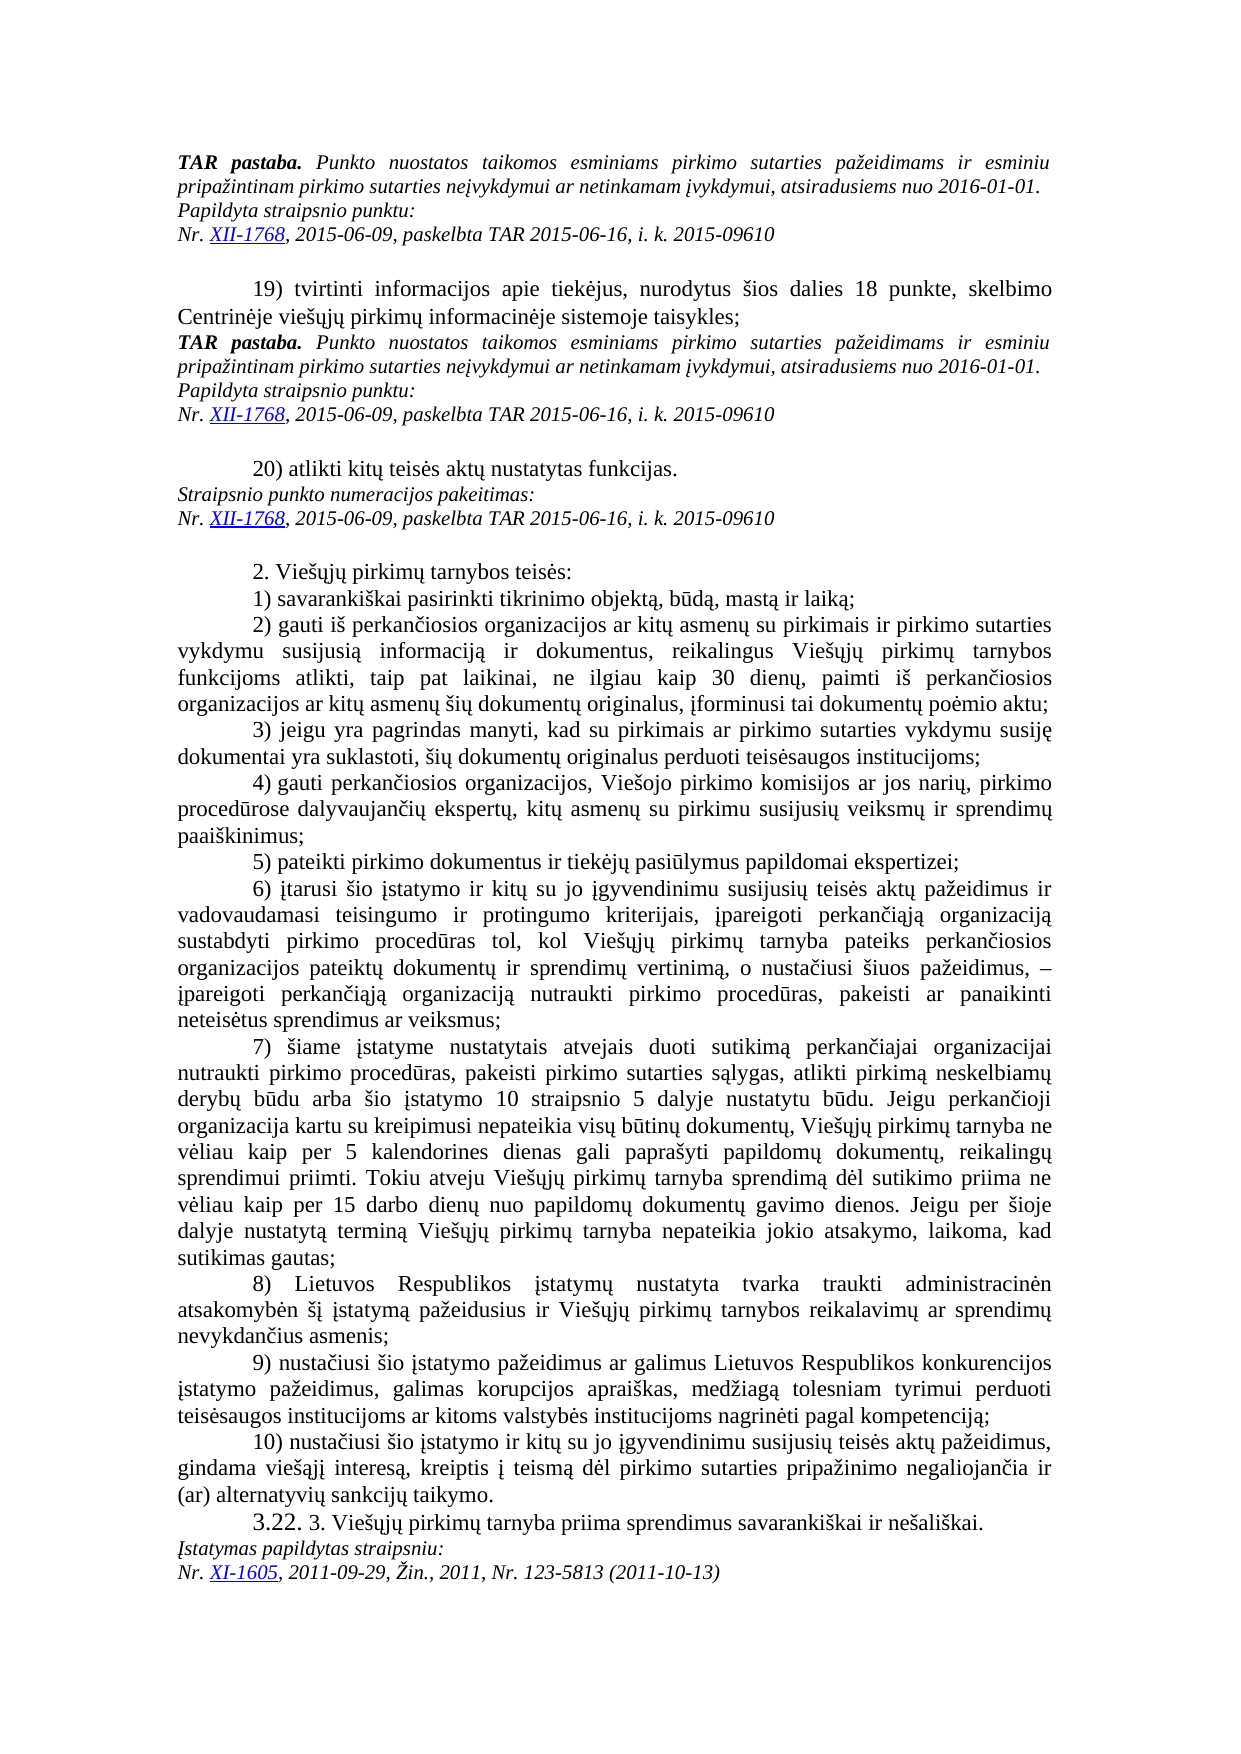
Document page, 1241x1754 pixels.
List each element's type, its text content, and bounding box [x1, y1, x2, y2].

text Nr. XII-1768, 2015-06-09, paskelbta TAR 2015-06-16, i. k. 2015-09610 [177, 402, 1053, 426]
text 2) gauti iš perkančiosios organizacijos ar kitų asmenų su pirkimais ir pirkimo sutarties vykdymu susijusią informaciją ir dokumentus, reikalingus Viešųjų pirkimų tarnybos funkcijoms atlikti, taip pat laikinai, ne ilgiau kaip 30 dienų, paimti iš perkančiosios organizacijos ar kitų asmenų šių dokumentų originalus, įforminusi tai dokumentų poėmio aktu; [177, 611, 1053, 716]
text 8) Lietuvos Respublikos įstatymų nustatyta tvarka traukti administracinėn atsakomybėn šį įstatymą pažeidusius ir Viešųjų pirkimų tarnybos reikalavimų ar sprendimų nevykdančius asmenis; [177, 1270, 1053, 1349]
text TAR pastaba. Punkto nuostatos taikomos esminiams pirkimo sutarties pažeidimams ir esminiu pripažintinam pirkimo sutarties neįvykdymui ar netinkamam įvykdymui, atsiradusiems nuo 2016-01-01. [177, 150, 1053, 198]
text 10) nustačiusi šio įstatymo ir kitų su jo įgyvendinimu susijusių teisės aktų pažeidimus, gindama viešąjį interesą, kreiptis į teismą dėl pirkimo sutarties pripažinimo negaliojančia ir (ar) alternatyvių sankcijų taikymo. [177, 1428, 1053, 1507]
text 9) nustačiusi šio įstatymo pažeidimus ar galimus Lietuvos Respublikos konkurencijos įstatymo pažeidimus, galimas korupcijos apraiškas, medžiagą tolesniam tyrimui perduoti teisėsaugos institucijoms ar kitoms valstybės institucijoms nagrinėti pagal kompetenciją; [177, 1349, 1053, 1428]
text Papildyta straipsnio punktu: [177, 378, 1053, 402]
text TAR pastaba. Punkto nuostatos taikomos esminiams pirkimo sutarties pažeidimams ir esminiu pripažintinam pirkimo sutarties neįvykdymui ar netinkamam įvykdymui, atsiradusiems nuo 2016-01-01. [177, 330, 1053, 378]
text Papildyta straipsnio punktu: [177, 198, 1053, 222]
text 20) atlikti kitų teisės aktų nustatytas funkcijas. [177, 455, 1053, 481]
text Įstatymas papildytas straipsniu: [177, 1536, 1053, 1560]
subtitle 3. Viešųjų pirkimų tarnyba priima sprendimus savarankiškai ir nešališkai. [177, 1507, 1053, 1536]
text 6) įtarusi šio įstatymo ir kitų su jo įgyvendinimu susijusių teisės aktų pažeidimus ir vadovaudamasi teisingumo ir protingumo kriterijais, įpareigoti perkančiąją organizaciją sustabdyti pirkimo procedūras tol, kol Viešųjų pirkimų tarnyba pateiks perkančiosios organizacijos pateiktų dokumentų ir sprendimų vertinimą, o nustačiusi šiuos pažeidimus, – įpareigoti perkančiąją organizaciją nutraukti pirkimo procedūras, pakeisti ar panaikinti neteisėtus sprendimus ar veiksmus; [177, 874, 1053, 1033]
text Nr. XII-1768, 2015-06-09, paskelbta TAR 2015-06-16, i. k. 2015-09610 [177, 506, 1053, 529]
text 2. Viešųjų pirkimų tarnybos teisės: [177, 558, 1053, 585]
text Nr. XII-1768, 2015-06-09, paskelbta TAR 2015-06-16, i. k. 2015-09610 [177, 222, 1053, 246]
text 19) tvirtinti informacijos apie tiekėjus, nurodytus šios dalies 18 punkte, skelbimo Centrinėje viešųjų pirkimų informacinėje sistemoje taisykles; [177, 275, 1053, 330]
text 4) gauti perkančiosios organizacijos, Viešojo pirkimo komisijos ar jos narių, pirkimo procedūrose dalyvaujančių ekspertų, kitų asmenų su pirkimu susijusių veiksmų ir sprendimų paaiškinimus; [177, 769, 1053, 848]
text 1) savarankiškai pasirinkti tikrinimo objektą, būdą, mastą ir laiką; [177, 585, 1053, 611]
text Straipsnio punkto numeracijos pakeitimas: [177, 481, 1053, 506]
text 5) pateikti pirkimo dokumentus ir tiekėjų pasiūlymus papildomai ekspertizei; [177, 848, 1053, 874]
text 7) šiame įstatyme nustatytais atvejais duoti sutikimą perkančiajai organizacijai nutraukti pirkimo procedūras, pakeisti pirkimo sutarties sąlygas, atlikti pirkimą neskelbiamų derybų būdu arba šio įstatymo 10 straipsnio 5 dalyje nustatytu būdu. Jeigu perkančioji organizacija kartu su kreipimusi nepateikia visų būtinų dokumentų, Viešųjų pirkimų tarnyba ne vėliau kaip per 5 kalendorines dienas gali paprašyti papildomų dokumentų, reikalingų sprendimui priimti. Tokiu atveju Viešųjų pirkimų tarnyba sprendimą dėl sutikimo priima ne vėliau kaip per 15 darbo dienų nuo papildomų dokumentų gavimo dienos. Jeigu per šioje dalyje nustatytą terminą Viešųjų pirkimų tarnyba nepateikia jokio atsakymo, laikoma, kad sutikimas gautas; [177, 1033, 1053, 1270]
text Nr. XI-1605, 2011-09-29, Žin., 2011, Nr. 123-5813 (2011-10-13) [177, 1560, 1053, 1584]
text 3) jeigu yra pagrindas manyti, kad su pirkimais ar pirkimo sutarties vykdymu susiję dokumentai yra suklastoti, šių dokumentų originalus perduoti teisėsaugos institucijoms; [177, 716, 1053, 769]
